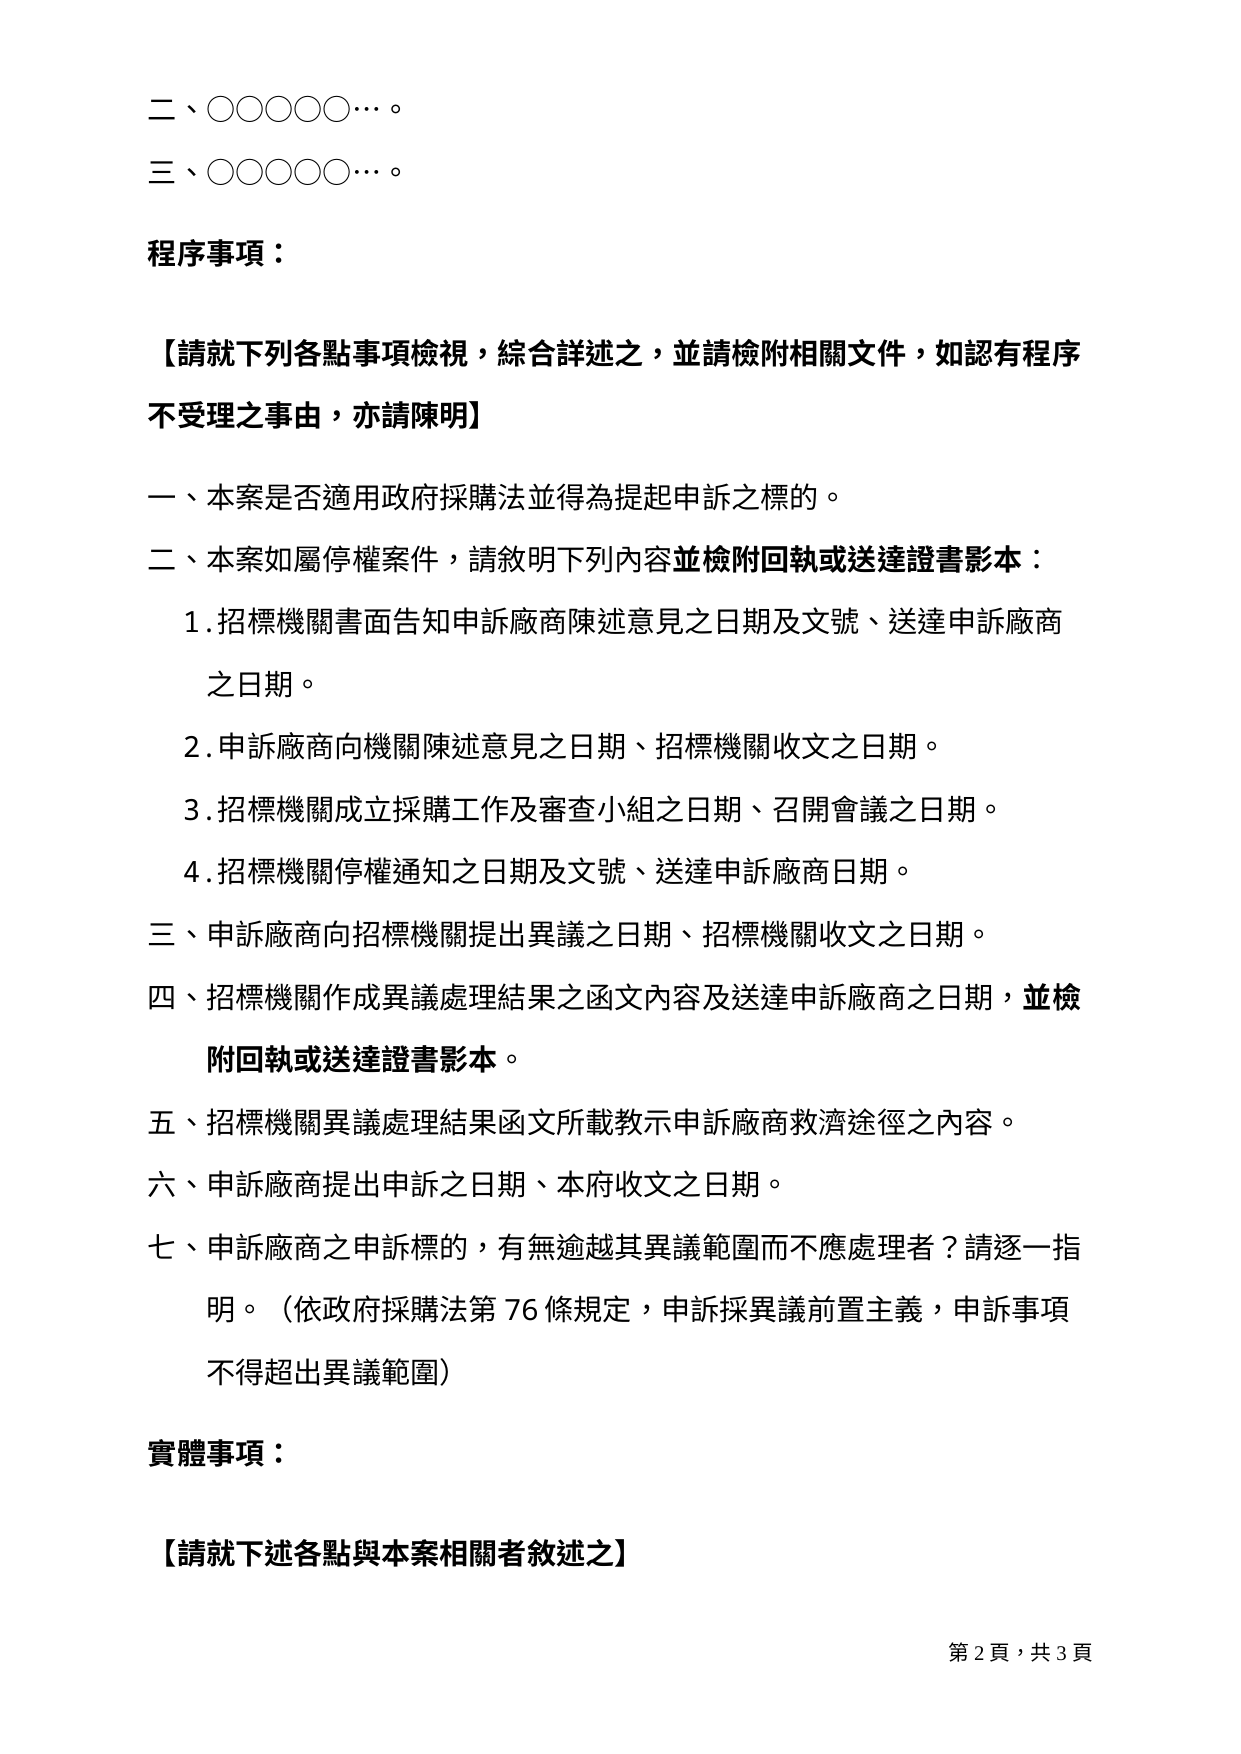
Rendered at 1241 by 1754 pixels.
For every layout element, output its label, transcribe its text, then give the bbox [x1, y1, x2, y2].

text 二、○○○○○…。 [148, 66, 1092, 129]
text 二、本案如屬停權案件，請敘明下列內容並檢附回執或送達證書影本： [148, 516, 1092, 579]
text 五、招標機關異議處理結果函文所載教示申訴廠商救濟途徑之內容。 [148, 1079, 1092, 1141]
text 【請就下述各點與本案相關者敘述之】 [148, 1510, 1092, 1572]
text 三、○○○○○…。 [148, 129, 1092, 191]
text 四、招標機關作成異議處理結果之函文內容及送達申訴廠商之日期，並檢附回執或送達證書影本。 [148, 954, 1092, 1079]
text 程序事項： [148, 210, 1092, 272]
text 【請就下列各點事項檢視，綜合詳述之，並請檢附相關文件，如認有程序不受理之事由，亦請陳明】 [148, 310, 1092, 435]
text 實體事項： [148, 1410, 1092, 1472]
text 2.申訴廠商向機關陳述意見之日期、招標機關收文之日期。 [148, 704, 1092, 766]
text 4.招標機關停權通知之日期及文號、送達申訴廠商日期。 [148, 829, 1092, 891]
text 六、申訴廠商提出申訴之日期、本府收文之日期。 [148, 1141, 1092, 1204]
text 三、申訴廠商向招標機關提出異議之日期、招標機關收文之日期。 [148, 891, 1092, 954]
text 七、申訴廠商之申訴標的，有無逾越其異議範圍而不應處理者？請逐一指明。（依政府採購法第76條規定，申訴採異議前置主義，申訴事項不得超出異議範圍） [148, 1204, 1092, 1391]
text 一、本案是否適用政府採購法並得為提起申訴之標的。 [148, 454, 1092, 516]
text 1.招標機關書面告知申訴廠商陳述意見之日期及文號、送達申訴廠商之日期。 [148, 579, 1092, 704]
text 3.招標機關成立採購工作及審查小組之日期、召開會議之日期。 [148, 766, 1092, 829]
